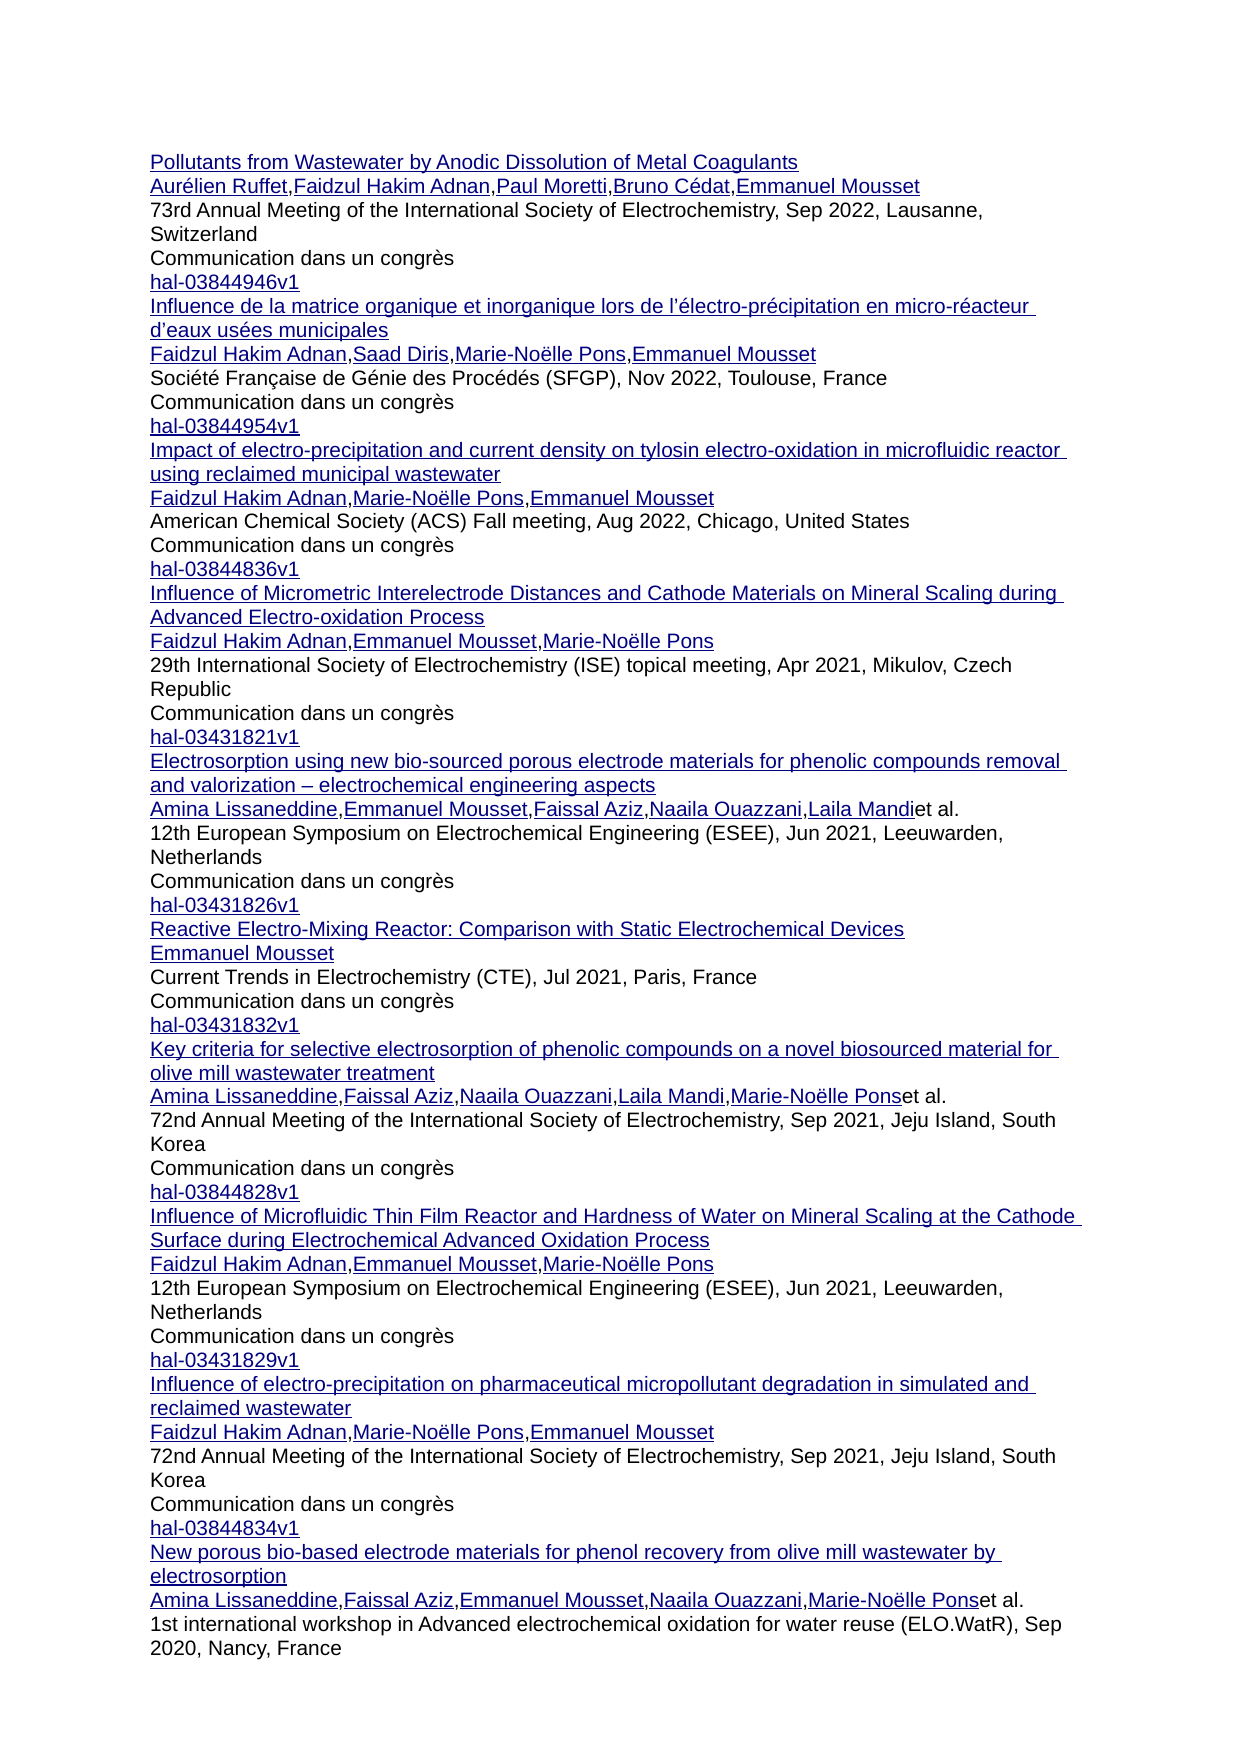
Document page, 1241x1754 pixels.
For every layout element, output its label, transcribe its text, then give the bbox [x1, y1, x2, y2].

table_cell Pollutants from Wastewater by Anodic Dissolution of Metal Coagulants Aurélien Ruffet,Faidzul Hakim Adnan,Paul Moretti,Bruno Cédat,Emmanuel Mousset 73rd Annual Meeting of the International Society of Electrochemistry, Sep 2022, Lausanne, Switzerland Communication dans un congrès hal-03844946v1 [150, 150, 1090, 294]
table_cell Influence of Microfluidic Thin Film Reactor and Hardness of Water on Mineral Scaling at the Cathode Surface during Electrochemical Advanced Oxidation Process Faidzul Hakim Adnan,Emmanuel Mousset,Marie-Noëlle Pons 12th European Symposium on Electrochemical Engineering (ESEE), Jun 2021, Leeuwarden, Netherlands Communication dans un congrès hal-03431829v1 [150, 1204, 1090, 1372]
table_cell Reactive Electro-Mixing Reactor: Comparison with Static Electrochemical Devices Emmanuel Mousset Current Trends in Electrochemistry (CTE), Jul 2021, Paris, France Communication dans un congrès hal-03431832v1 [150, 917, 1090, 1036]
table_cell Influence de la matrice organique et inorganique lors de l’électro-précipitation en micro-réacteur d’eaux usées municipales Faidzul Hakim Adnan,Saad Diris,Marie-Noëlle Pons,Emmanuel Mousset Société Française de Génie des Procédés (SFGP), Nov 2022, Toulouse, France Communication dans un congrès hal-03844954v1 [150, 294, 1090, 437]
table_cell Impact of electro-precipitation and current density on tylosin electro-oxidation in microfluidic reactor using reclaimed municipal wastewater Faidzul Hakim Adnan,Marie-Noëlle Pons,Emmanuel Mousset American Chemical Society (ACS) Fall meeting, Aug 2022, Chicago, United States Communication dans un congrès hal-03844836v1 [150, 438, 1090, 581]
table_cell New porous bio-based electrode materials for phenol recovery from olive mill wastewater by electrosorption Amina Lissaneddine,Faissal Aziz,Emmanuel Mousset,Naaila Ouazzani,Marie-Noëlle Ponset al. 1st international workshop in Advanced electrochemical oxidation for water reuse (ELO.WatR), Sep 2020, Nancy, France [150, 1540, 1090, 1659]
table_cell Influence of electro-precipitation on pharmaceutical micropollutant degradation in simulated and reclaimed wastewater Faidzul Hakim Adnan,Marie-Noëlle Pons,Emmanuel Mousset 72nd Annual Meeting of the International Society of Electrochemistry, Sep 2021, Jeju Island, South Korea Communication dans un congrès hal-03844834v1 [150, 1372, 1090, 1539]
table_cell Electrosorption using new bio-sourced porous electrode materials for phenolic compounds removal and valorization – electrochemical engineering aspects Amina Lissaneddine,Emmanuel Mousset,Faissal Aziz,Naaila Ouazzani,Laila Mandiet al. 12th European Symposium on Electrochemical Engineering (ESEE), Jun 2021, Leeuwarden, Netherlands Communication dans un congrès hal-03431826v1 [150, 749, 1090, 917]
table_cell Key criteria for selective electrosorption of phenolic compounds on a novel biosourced material for olive mill wastewater treatment Amina Lissaneddine,Faissal Aziz,Naaila Ouazzani,Laila Mandi,Marie-Noëlle Ponset al. 72nd Annual Meeting of the International Society of Electrochemistry, Sep 2021, Jeju Island, South Korea Communication dans un congrès hal-03844828v1 [150, 1036, 1090, 1204]
table_cell Influence of Micrometric Interelectrode Distances and Cathode Materials on Mineral Scaling during Advanced Electro-oxidation Process Faidzul Hakim Adnan,Emmanuel Mousset,Marie-Noëlle Pons 29th International Society of Electrochemistry (ISE) topical meeting, Apr 2021, Mikulov, Czech Republic Communication dans un congrès hal-03431821v1 [150, 581, 1090, 749]
